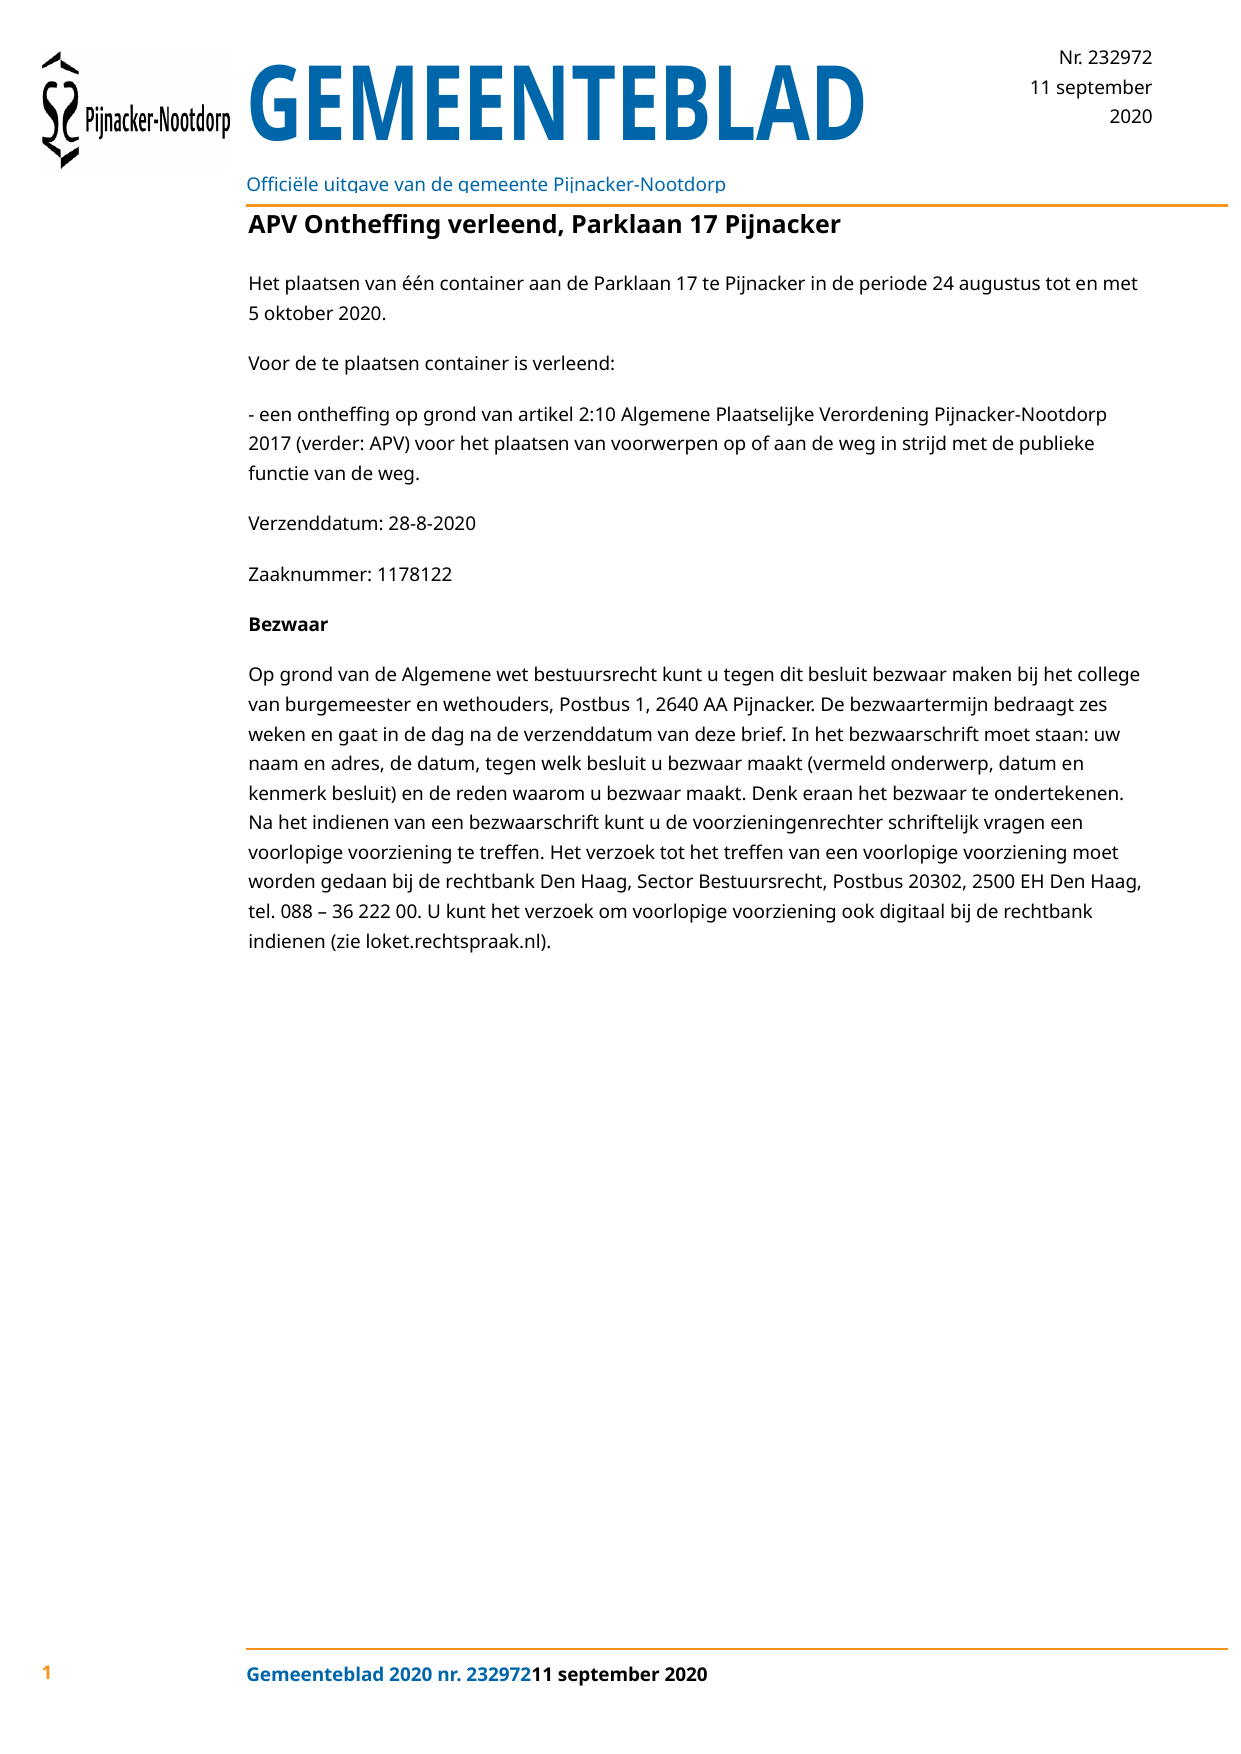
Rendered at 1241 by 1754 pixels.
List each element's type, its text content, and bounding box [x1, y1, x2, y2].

text Op grond van de Algemene wet bestuursrecht kunt u tegen dit besluit bezwaar maken bij het college van burgemeester en wethouders, Postbus 1, 2640 AA Pijnacker. De bezwaartermijn bedraagt zes weken en gaat in de dag na de verzenddatum van deze brief. In het bezwaarschrift moet staan: uw naam en adres, de datum, tegen welk besluit u bezwaar maakt (vermeld onderwerp, datum en kenmerk besluit) en de reden waarom u bezwaar maakt. Denk eraan het bezwaar te ondertekenen. Na het indienen van een bezwaarschrift kunt u de voorzieningenrechter schriftelijk vragen een voorlopige voorziening te treffen. Het verzoek tot het treffen van een voorlopige voorziening moet worden gedaan bij de rechtbank Den Haag, Sector Bestuursrecht, Postbus 20302, 2500 EH Den Haag, tel. 088 – 36 222 00. U kunt het verzoek om voorlopige voorziening ook digitaal bij de rechtbank indienen (zie loket.rechtspraak.nl). [248, 662, 1152, 953]
text - een ontheffing op grond van artikel 2:10 Algemene Plaatselijke Verordening Pijnacker-Nootdorp 2017 (verder: APV) voor het plaatsen van voorwerpen op of aan de weg in strijd met de publieke functie van de weg. [248, 401, 1152, 486]
text Het plaatsen van één container aan de Parklaan 17 te Pijnacker in de periode 24 augustus tot en met 5 oktober 2020. [248, 270, 1152, 326]
picture [41, 47, 231, 172]
text Verzenddatum: 28-8-2020 [248, 510, 1152, 536]
text Zaaknummer: 1178122 [248, 561, 1152, 586]
text Voor de te plaatsen container is verleend: [248, 350, 1152, 376]
text APV Ontheffing verleend, Parklaan 17 Pijnacker [248, 207, 1152, 241]
text Bezwaar [248, 611, 1152, 637]
